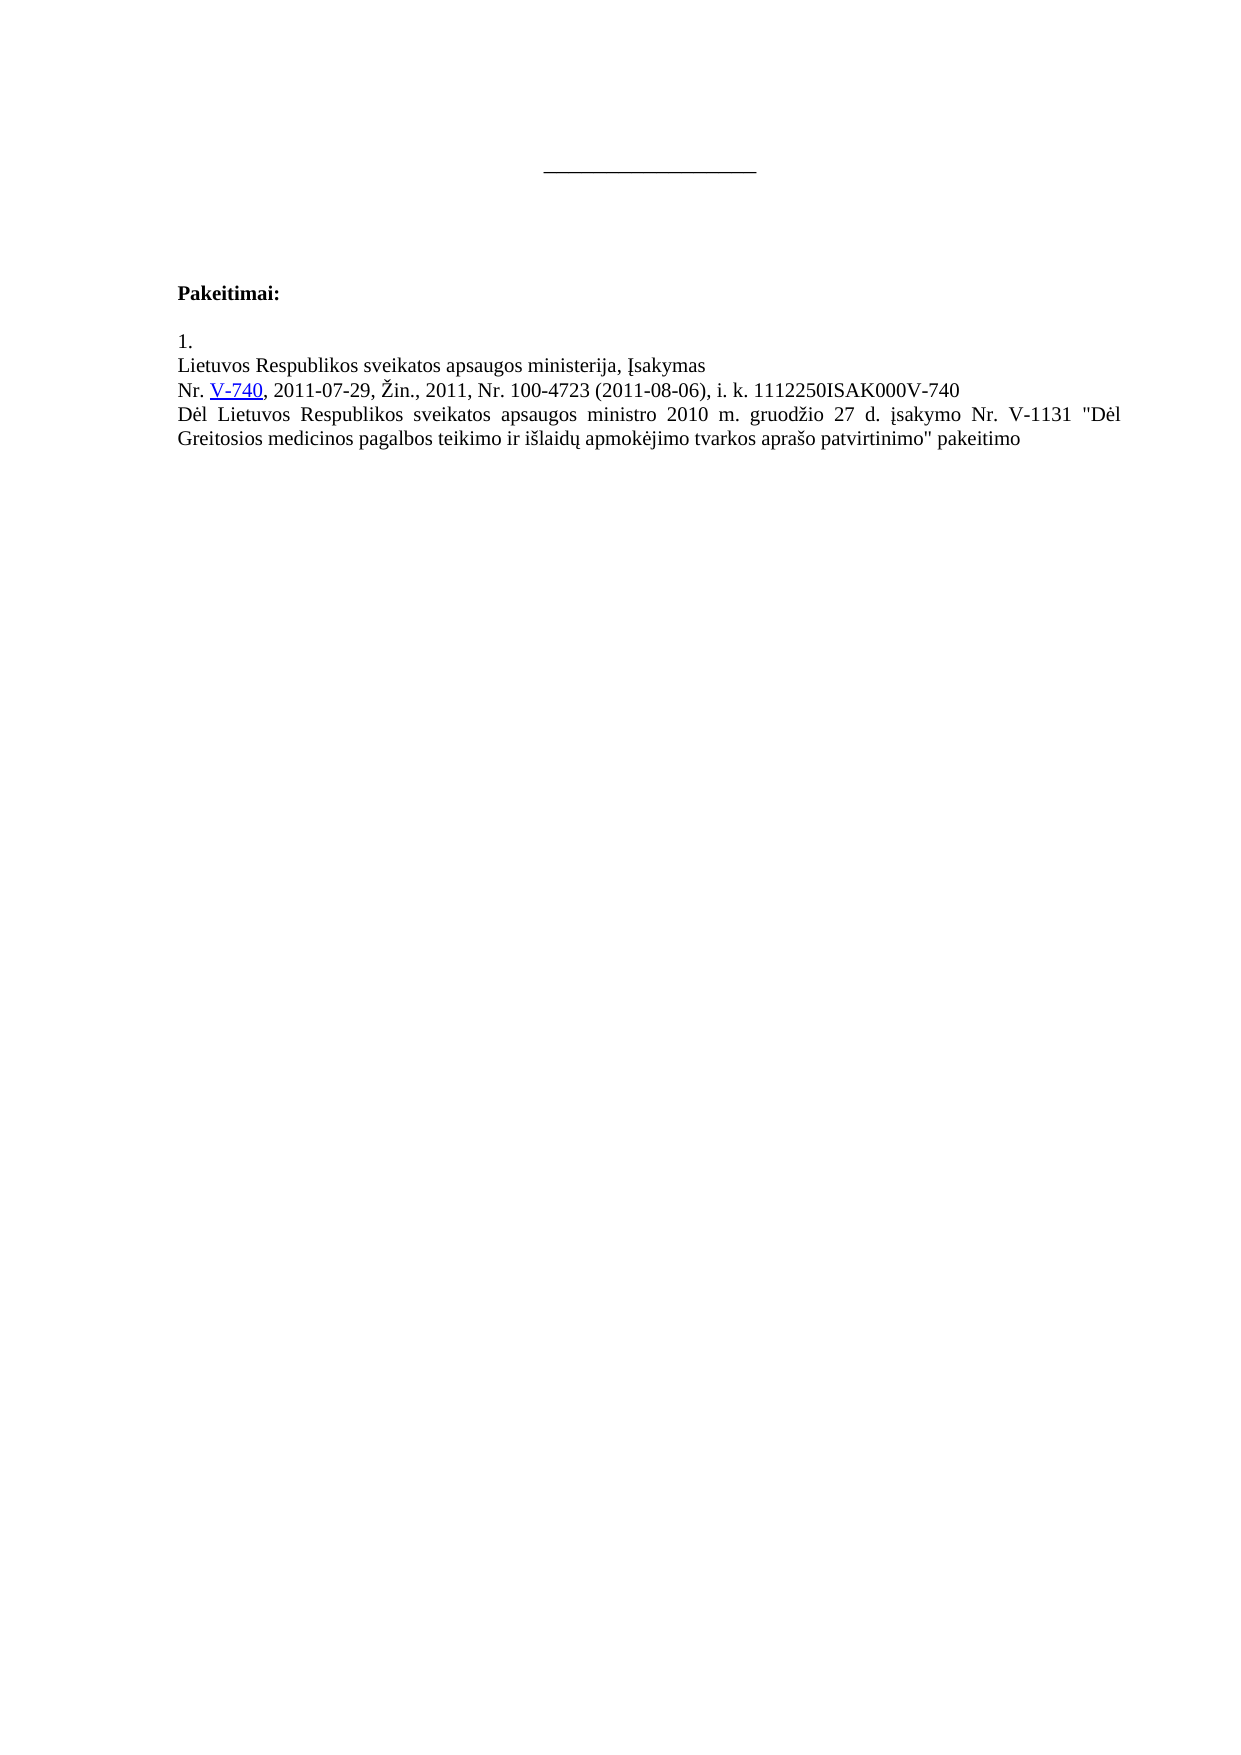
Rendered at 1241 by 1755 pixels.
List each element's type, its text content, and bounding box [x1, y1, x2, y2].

text Nr. V-740, 2011-07-29, Žin., 2011, Nr. 100-4723 (2011-08-06), i. k. 1112250ISAK000V-740 [177, 377, 1122, 402]
text Pakeitimai: [177, 281, 1122, 305]
text Dėl Lietuvos Respublikos sveikatos apsaugos ministro 2010 m. gruodžio 27 d. įsakymo Nr. V-1131 "Dėl Greitosios medicinos pagalbos teikimo ir išlaidų apmokėjimo tvarkos aprašo patvirtinimo" pakeitimo [177, 402, 1122, 450]
text Lietuvos Respublikos sveikatos apsaugos ministerija, Įsakymas [177, 353, 1122, 377]
text _________________ [177, 147, 1122, 176]
text 1. [177, 329, 1122, 353]
